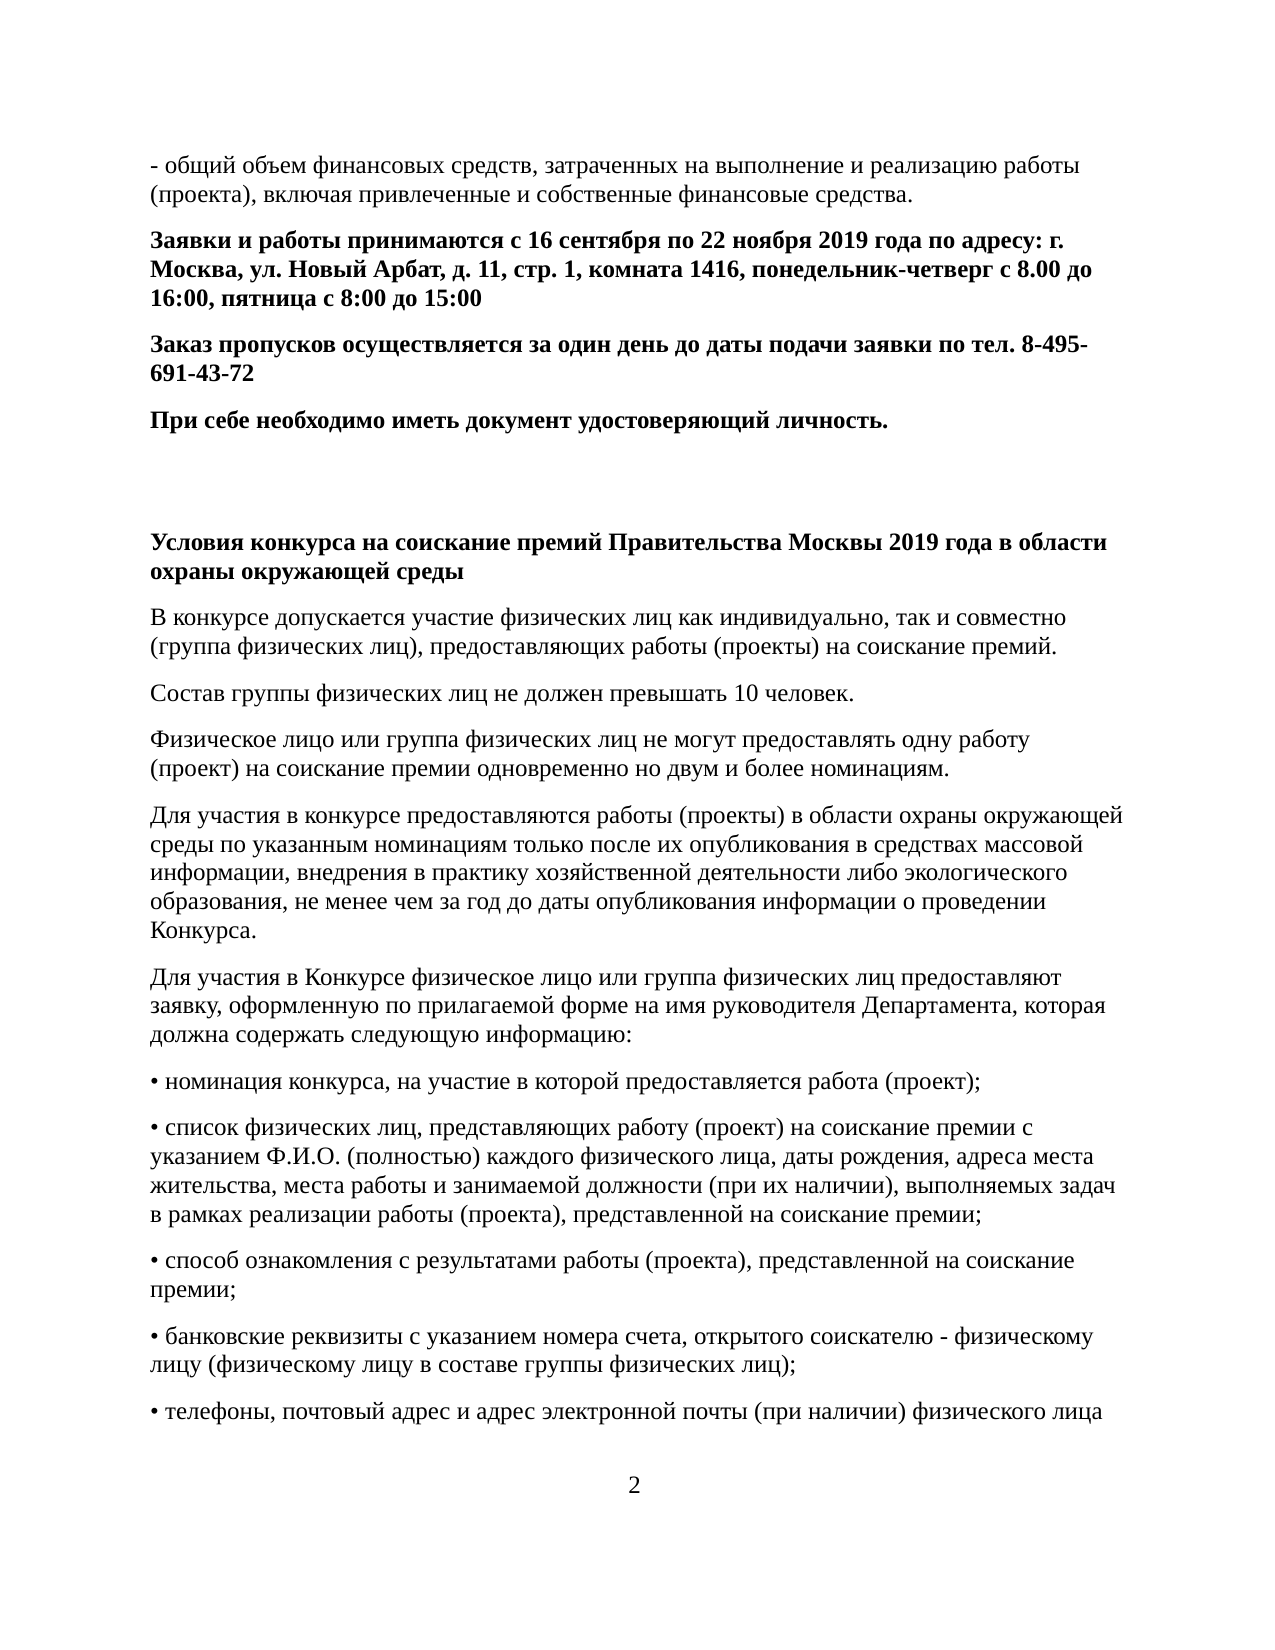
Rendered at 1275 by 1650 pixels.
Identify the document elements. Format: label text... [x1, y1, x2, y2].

text Заказ пропусков осуществляется за один день до даты подачи заявки по тел. 8-495-691-43-72 [150, 329, 1125, 387]
text - общий объем финансовых средств, затраченных на выполнение и реализацию работы (проекта), включая привлеченные и собственные финансовые средства. [150, 150, 1125, 207]
text Для участия в Конкурсе физическое лицо или группа физических лиц предоставляют заявку, оформленную по прилагаемой форме на имя руководителя Департамента, которая должна содержать следующую информацию: [150, 962, 1125, 1048]
text Физическое лицо или группа физических лиц не могут предоставлять одну работу (проект) на соискание премии одновременно но двум и более номинациям. [150, 724, 1125, 782]
text Для участия в конкурсе предоставляются работы (проекты) в области охраны окружающей среды по указанным номинациям только после их опубликования в средствах массовой информации, внедрения в практику хозяйственной деятельности либо экологического образования, не менее чем за год до даты опубликования информации о проведении Конкурса. [150, 800, 1125, 944]
text • банковские реквизиты с указанием номера счета, открытого соискателю - физическому лицу (физическому лицу в составе группы физических лиц); [150, 1321, 1125, 1378]
text • список физических лиц, представляющих работу (проект) на соискание премии с указанием Ф.И.О. (полностью) каждого физического лица, даты рождения, адреса места жительства, места работы и занимаемой должности (при их наличии), выполняемых задач в рамках реализации работы (проекта), представленной на соискание премии; [150, 1112, 1125, 1227]
text • номинация конкурса, на участие в которой предоставляется работа (проект); [150, 1066, 1125, 1094]
text Условия конкурса на соискание премий Правительства Москвы 2019 года в области охраны окружающей среды [150, 527, 1125, 584]
text Состав группы физических лиц не должен превышать 10 человек. [150, 678, 1125, 707]
text При себе необходимо иметь документ удостоверяющий личность. [150, 405, 1125, 434]
text В конкурсе допускается участие физических лиц как индивидуально, так и совместно (группа физических лиц), предоставляющих работы (проекты) на соискание премий. [150, 602, 1125, 660]
text Заявки и работы принимаются с 16 сентября по 22 ноября 2019 года по адресу: г. Москва, ул. Новый Арбат, д. 11, стр. 1, комната 1416, понедельник-четверг с 8.00 до 16:00, пятница с 8:00 до 15:00 [150, 225, 1125, 312]
text • телефоны, почтовый адрес и адрес электронной почты (при наличии) физического лица [150, 1396, 1125, 1425]
text • способ ознакомления с результатами работы (проекта), представленной на соискание премии; [150, 1245, 1125, 1303]
